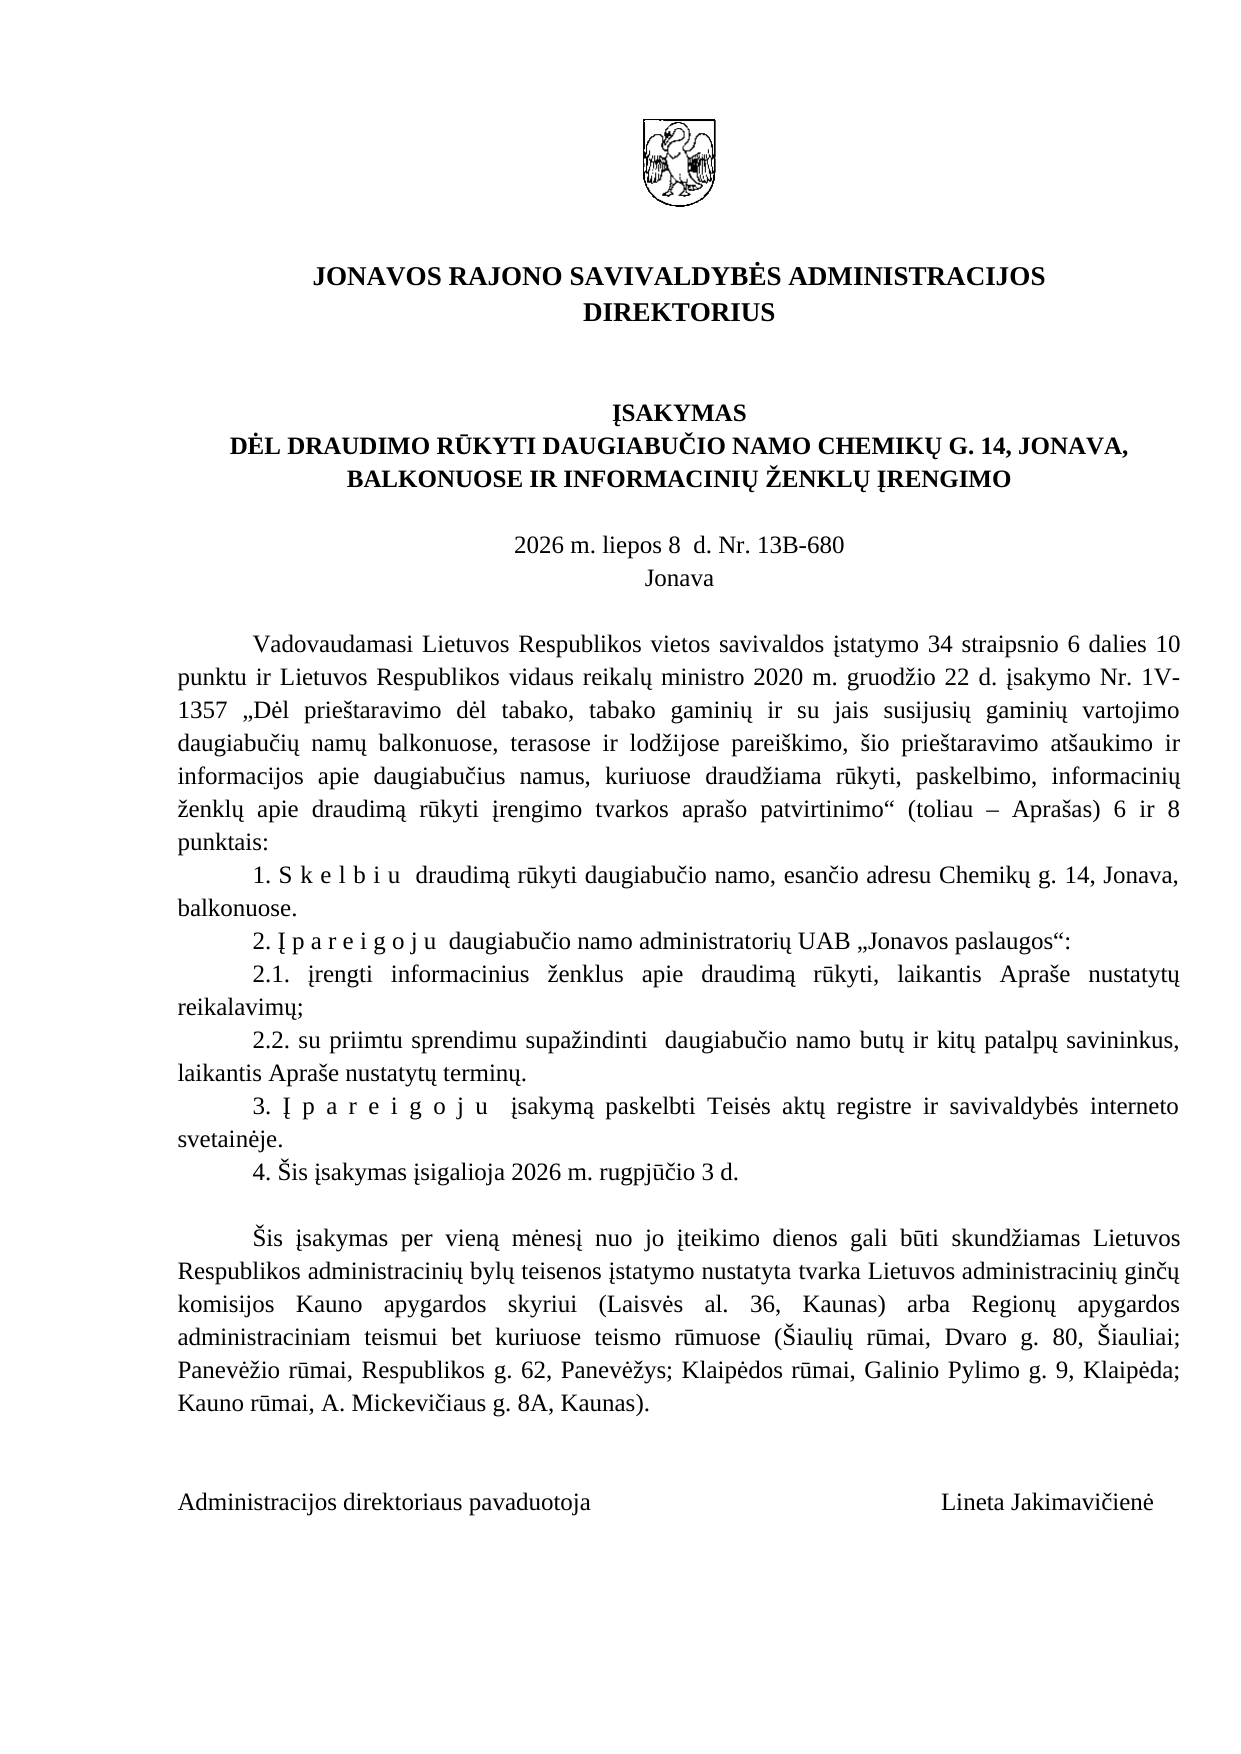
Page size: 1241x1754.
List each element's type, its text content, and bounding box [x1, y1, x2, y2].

text Jonava [177, 563, 1181, 592]
text 2.1. įrengti informacinius ženklus apie draudimą rūkyti, laikantis Apraše nustatytų reikalavimų; [177, 959, 1181, 1021]
text ĮSAKYMAS [177, 398, 1181, 426]
text DĖL DRAUDIMO RŪKYTI DAUGIABUČIO NAMO CHEMIKŲ G. 14, JONAVA, BALKONUOSE IR INFORMACINIŲ ŽENKLŲ ĮRENGIMO [177, 431, 1181, 492]
text 2026 m. liepos 8 d. Nr. 13B-680 [177, 530, 1181, 558]
text Šis įsakymas per vieną mėnesį nuo jo įteikimo dienos gali būti skundžiamas Lietuvos Respublikos administracinių bylų teisenos įstatymo nustatyta tvarka Lietuvos administracinių ginčų komisijos Kauno apygardos skyriui (Laisvės al. 36, Kaunas) arba Regionų apygardos administraciniam teismui bet kuriuose teismo rūmuose (Šiaulių rūmai, Dvaro g. 80, Šiauliai; Panevėžio rūmai, Respublikos g. 62, Panevėžys; Klaipėdos rūmai, Galinio Pylimo g. 9, Klaipėda; Kauno rūmai, A. Mickevičiaus g. 8A, Kaunas). [177, 1223, 1181, 1417]
text DIREKTORIUS [177, 296, 1181, 327]
text 4. Šis įsakymas įsigalioja 2026 m. rugpjūčio 3 d. [177, 1157, 1181, 1186]
text Vadovaudamasi Lietuvos Respublikos vietos savivaldos įstatymo 34 straipsnio 6 dalies 10 punktu ir Lietuvos Respublikos vidaus reikalų ministro 2020 m. gruodžio 22 d. įsakymo Nr. 1V-1357 „Dėl prieštaravimo dėl tabako, tabako gaminių ir su jais susijusių gaminių vartojimo daugiabučių namų balkonuose, terasose ir lodžijose pareiškimo, šio prieštaravimo atšaukimo ir informacijos apie daugiabučius namus, kuriuose draudžiama rūkyti, paskelbimo, informacinių ženklų apie draudimą rūkyti įrengimo tvarkos aprašo patvirtinimo“ (toliau – Aprašas) 6 ir 8 punktais: [177, 629, 1181, 856]
text 3. Į p a r e i g o j u įsakymą paskelbti Teisės aktų registre ir savivaldybės interneto svetainėje. [177, 1091, 1181, 1153]
text 2. Į p a r e i g o j u daugiabučio namo administratorių UAB „Jonavos paslaugos“: [177, 926, 1181, 955]
text Administracijos direktoriaus pavaduotoja Lineta Jakimavičienė [177, 1487, 1181, 1516]
text 2.2. su priimtu sprendimu supažindinti daugiabučio namo butų ir kitų patalpų savininkus, laikantis Apraše nustatytų terminų. [177, 1025, 1181, 1087]
text 1. S k e l b i u draudimą rūkyti daugiabučio namo, esančio adresu Chemikų g. 14, Jonava, balkonuose. [177, 860, 1181, 922]
text JONAVOS RAJONO SAVIVALDYBĖS ADMINISTRACIJOS [177, 260, 1181, 291]
